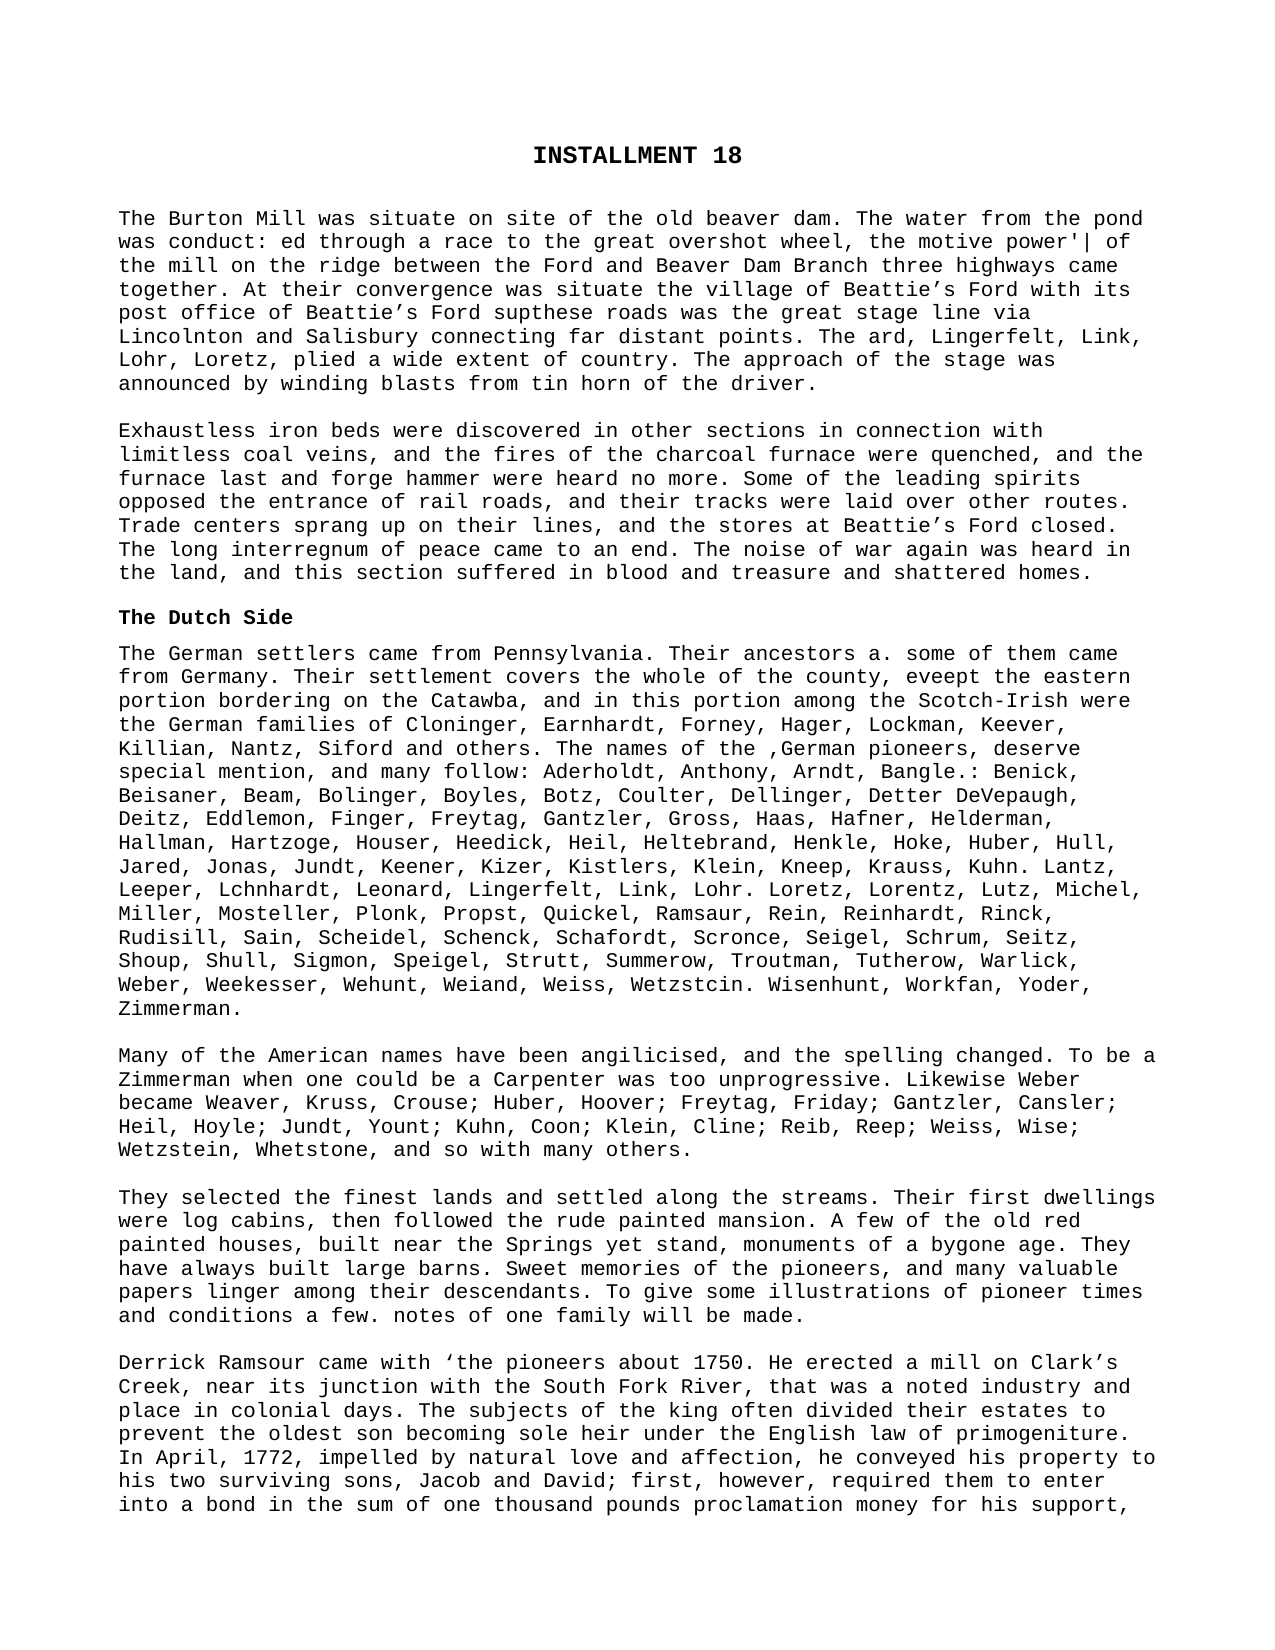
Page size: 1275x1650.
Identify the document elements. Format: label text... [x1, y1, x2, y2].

text They selected the finest lands and settled along the streams. Their first dwellings were log cabins, then followed the rude painted mansion. A few of the old red painted houses, built near the Springs yet stand, monuments of a bygone age. They have always built large barns. Sweet memories of the pioneers, and many valuable papers linger among their descendants. To give some illustrations of pioneer times and conditions a few. notes of one family will be made. [118, 1187, 1157, 1329]
text Derrick Ramsour came with ‘the pioneers about 1750. He erected a mill on Clark’s Creek, near its junction with the South Fork River, that was a noted industry and place in colonial days. The subjects of the king often divided their estates to prevent the oldest son becoming sole heir under the English law of primogeniture. In April, 1772, impelled by natural love and affection, he conveyed his property to his two surviving sons, Jacob and David; first, however, required them to enter into a bond in the sum of one thousand pounds proclamation money for his support, [118, 1352, 1157, 1518]
text The Burton Mill was situate on site of the old beaver dam. The water from the pond was conduct: ed through a race to the great overshot wheel, the motive power'| of the mill on the ridge between the Ford and Beaver Dam Branch three highways came together. At their convergence was situate the village of Beattie’s Ford with its post office of Beattie’s Ford supthese roads was the great stage line via Lincolnton and Salisbury connecting far distant points. The ard, Lingerfelt, Link, Lohr, Loretz, plied a wide extent of country. The approach of the stage was announced by winding blasts from tin horn of the driver. [118, 208, 1157, 397]
subtitle INSTALLMENT 18 [118, 143, 1157, 171]
text Many of the American names have been angilicised, and the spelling changed. To be a Zimmerman when one could be a Carpenter was too unprogressive. Likewise Weber became Weaver, Kruss, Crouse; Huber, Hoover; Freytag, Friday; Gantzler, Cansler; Heil, Hoyle; Jundt, Yount; Kuhn, Coon; Klein, Cline; Reib, Reep; Weiss, Wise; Wetzstein, Whetstone, and so with many others. [118, 1045, 1157, 1163]
subtitle The Dutch Side [118, 607, 1157, 630]
text Exhaustless iron beds were discovered in other sections in connection with limitless coal veins, and the fires of the charcoal furnace were quenched, and the furnace last and forge hammer were heard no more. Some of the leading spirits opposed the entrance of rail roads, and their tracks were laid over other routes. Trade centers sprang up on their lines, and the stores at Beattie’s Ford closed. The long interregnum of peace came to an end. The noise of war again was heard in the land, and this section suffered in blood and treasure and shattered homes. [118, 420, 1157, 586]
text The German settlers came from Pennsylvania. Their ancestors a. some of them came from Germany. Their settlement covers the whole of the county, eveept the eastern portion bordering on the Catawba, and in this portion among the Scotch-Irish were the German families of Cloninger, Earnhardt, Forney, Hager, Lockman, Keever, Killian, Nantz, Siford and others. The names of the ,German pioneers, deserve special mention, and many follow: Aderholdt, Anthony, Arndt, Bangle.: Benick, Beisaner, Beam, Bolinger, Boyles, Botz, Coulter, Dellinger, Detter DeVepaugh, Deitz, Eddlemon, Finger, Freytag, Gantzler, Gross, Haas, Hafner, Helderman, Hallman, Hartzoge, Houser, Heedick, Heil, Heltebrand, Henkle, Hoke, Huber, Hull, Jared, Jonas, Jundt, Keener, Kizer, Kistlers, Klein, Kneep, Krauss, Kuhn. Lantz, Leeper, Lchnhardt, Leonard, Lingerfelt, Link, Lohr. Loretz, Lorentz, Lutz, Michel, Miller, Mosteller, Plonk, Propst, Quickel, Ramsaur, Rein, Reinhardt, Rinck, Rudisill, Sain, Scheidel, Schenck, Schafordt, Scronce, Seigel, Schrum, Seitz, Shoup, Shull, Sigmon, Speigel, Strutt, Summerow, Troutman, Tutherow, Warlick, Weber, Weekesser, Wehunt, Weiand, Weiss, Wetzstcin. Wisenhunt, Workfan, Yoder, Zimmerman. [118, 643, 1157, 1021]
